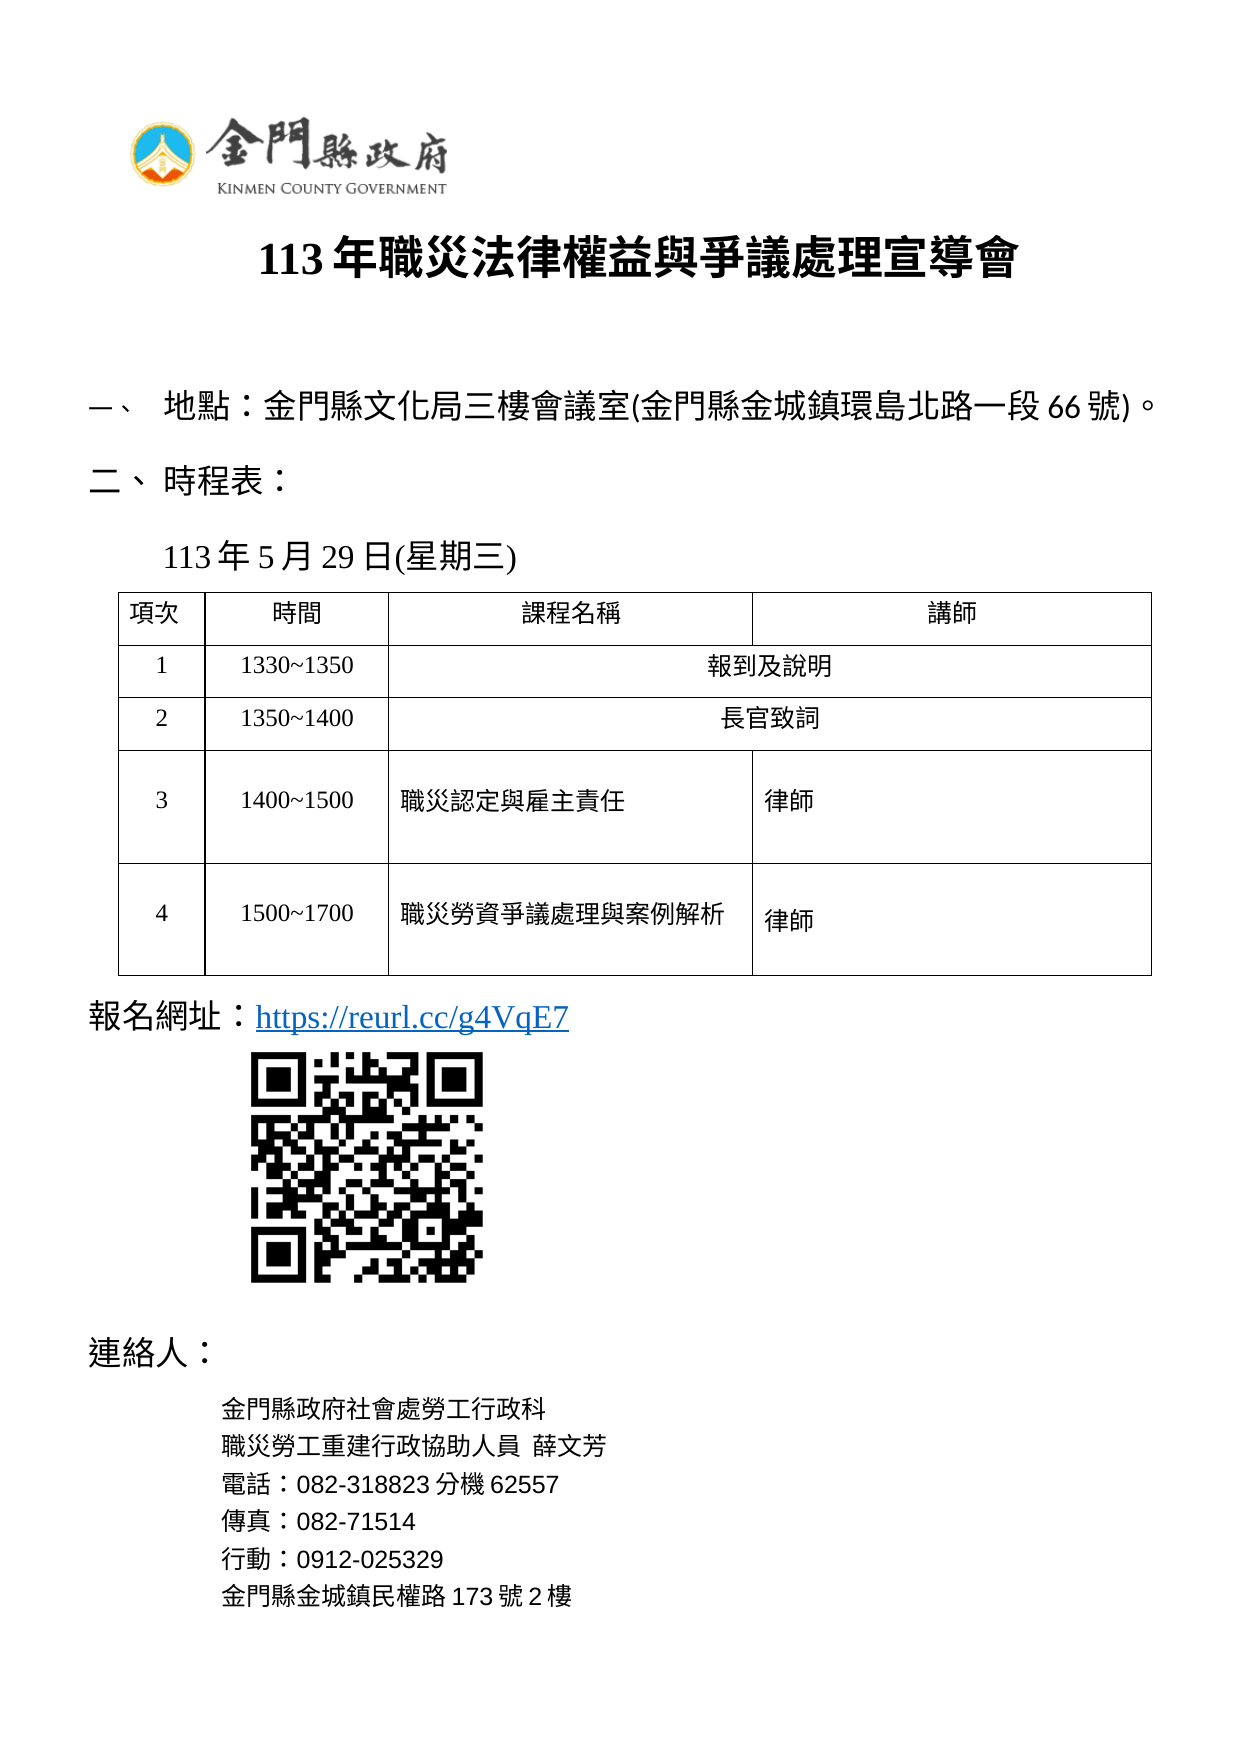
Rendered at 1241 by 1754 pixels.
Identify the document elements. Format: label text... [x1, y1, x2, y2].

table_cell 1500~1700 [206, 864, 388, 975]
text 113年5月29日(星期三) [162, 517, 1181, 592]
table_cell 律師 [753, 751, 1151, 863]
table_cell 律師 [753, 864, 1151, 975]
table_header 課程名稱 [389, 593, 752, 644]
table_header 講師 [753, 593, 1151, 644]
text 113年職災法律權益與爭議處理宣導會 [96, 217, 1181, 292]
text 電話：082-318823分機62557 [89, 1464, 1181, 1501]
text 金門縣政府社會處勞工行政科 [89, 1389, 1181, 1426]
text 報名網址：https://reurl.cc/g4VqE7 [89, 976, 1181, 1051]
table_cell 1 [119, 646, 204, 697]
table_cell 1350~1400 [206, 698, 388, 750]
table_header 時間 [206, 593, 388, 644]
picture [251, 1051, 484, 1284]
list 地點：金門縣文化局三樓會議室(金門縣金城鎮環島北路一段66號)。 [89, 367, 1181, 442]
text 金門縣金城鎮民權路173號2樓 [89, 1576, 1181, 1614]
list 時程表： [89, 442, 1181, 517]
text 職災勞工重建行政協助人員 薛文芳 [89, 1426, 1181, 1464]
table_cell 報到及說明 [389, 646, 1151, 697]
table_cell 3 [119, 751, 204, 863]
table_cell 2 [119, 698, 204, 750]
text 連絡人： [89, 1314, 1181, 1389]
table_cell 職災認定與雇主責任 [389, 751, 752, 863]
table_cell 1400~1500 [206, 751, 388, 863]
table_cell 4 [119, 864, 204, 975]
table_cell 長官致詞 [389, 698, 1151, 750]
picture [108, 104, 465, 215]
text 傳真：082-71514 [89, 1501, 1181, 1539]
table_cell 1330~1350 [206, 646, 388, 697]
table_header 項次 [119, 593, 204, 644]
table_cell 職災勞資爭議處理與案例解析 [389, 864, 752, 975]
text 行動：0912-025329 [89, 1539, 1181, 1576]
